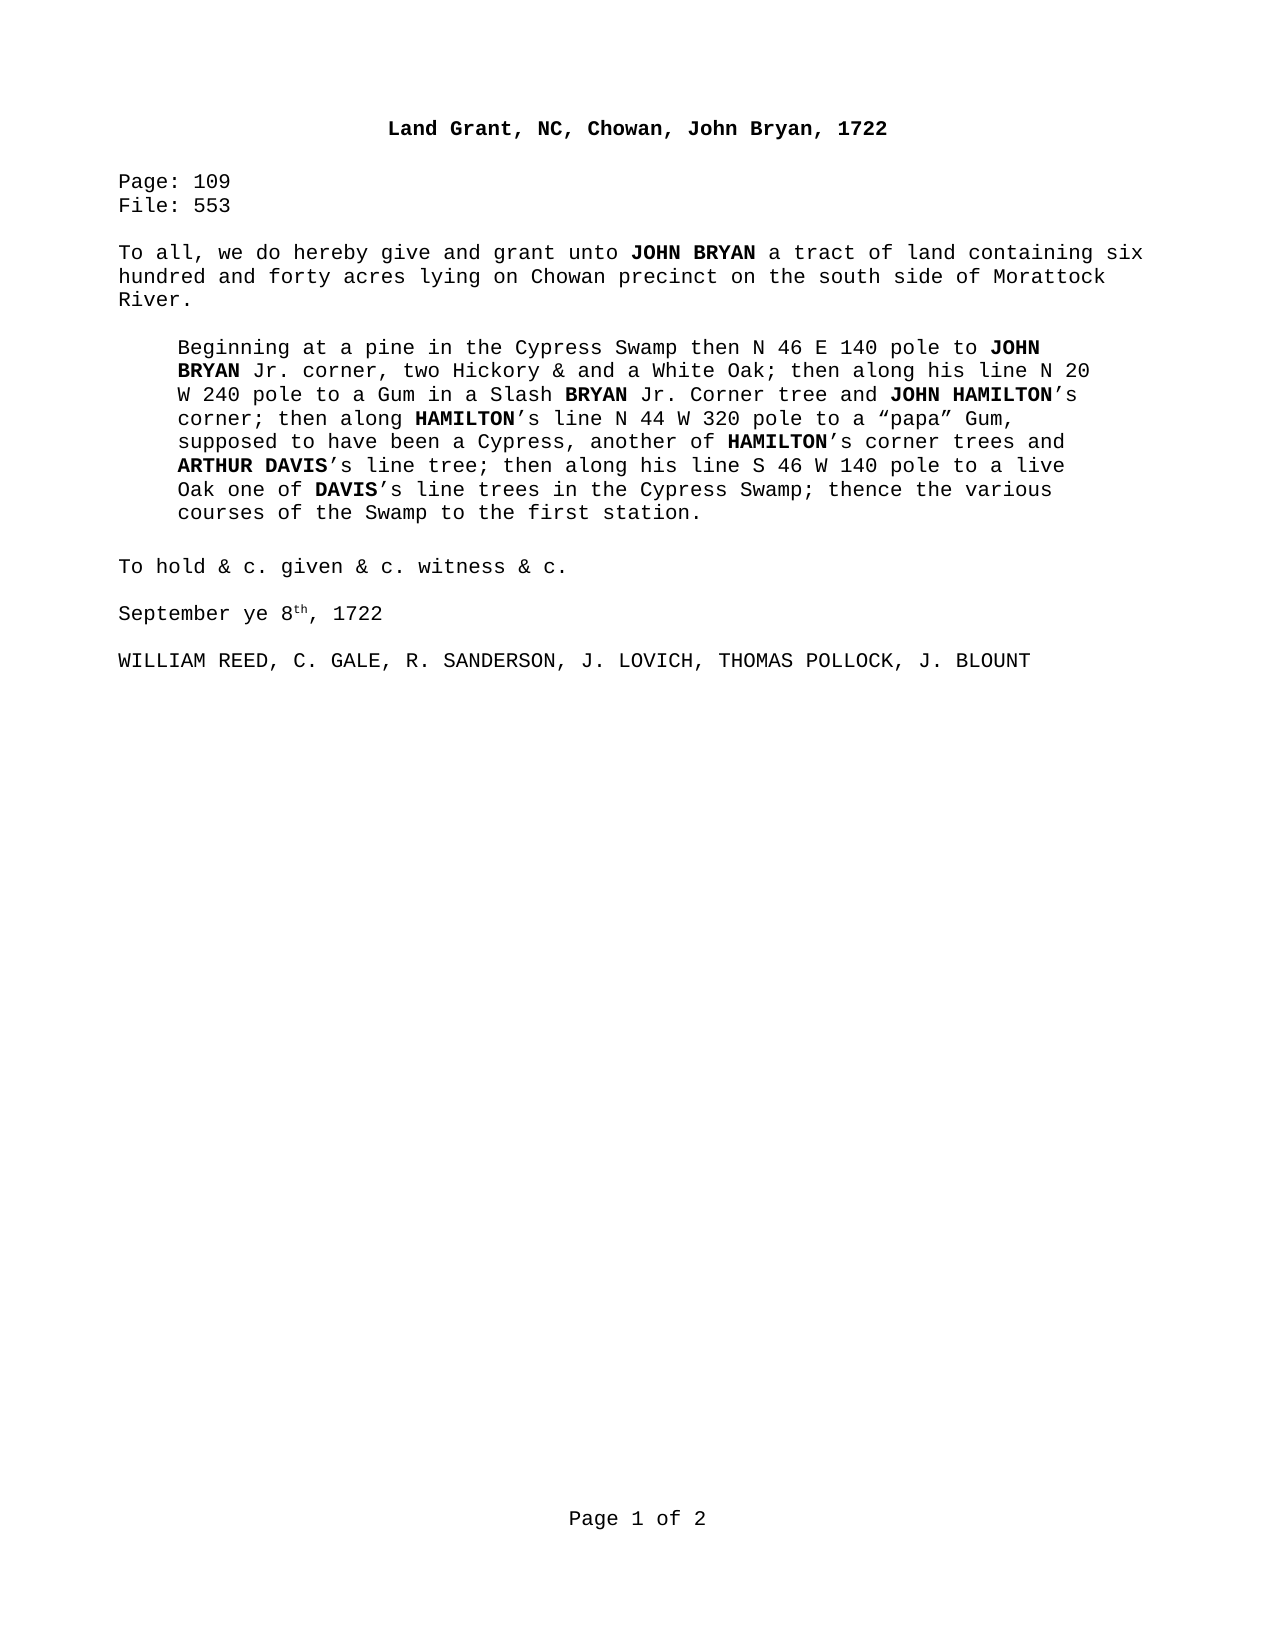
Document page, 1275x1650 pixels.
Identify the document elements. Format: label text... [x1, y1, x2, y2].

text To hold & c. given & c. witness & c. [118, 556, 1157, 579]
text File: 553 [118, 195, 1157, 218]
text WILLIAM REED, C. GALE, R. SANDERSON, J. LOVICH, THOMAS POLLOCK, J. BLOUNT [118, 651, 1157, 674]
text September ye 8th, 1722 [118, 603, 1157, 627]
text Beginning at a pine in the Cypress Swamp then N 46 E 140 pole to JOHN BRYAN Jr. corner, two Hickory & and a White Oak; then along his line N 20 W 240 pole to a Gum in a Slash BRYAN Jr. Corner tree and JOHN HAMILTON’s corner; then along HAMILTON’s line N 44 W 320 pole to a “papa” Gum, supposed to have been a Cypress, another of HAMILTON’s corner trees and ARTHUR DAVIS’s line tree; then along his line S 46 W 140 pole to a live Oak one of DAVIS’s line trees in the Cypress Swamp; thence the various courses of the Swamp to the first station. [177, 337, 1098, 526]
text To all, we do hereby give and grant unto JOHN BRYAN a tract of land containing six hundred and forty acres lying on Chowan precinct on the south side of Morattock River. [118, 242, 1157, 313]
text Page: 109 [118, 171, 1157, 195]
